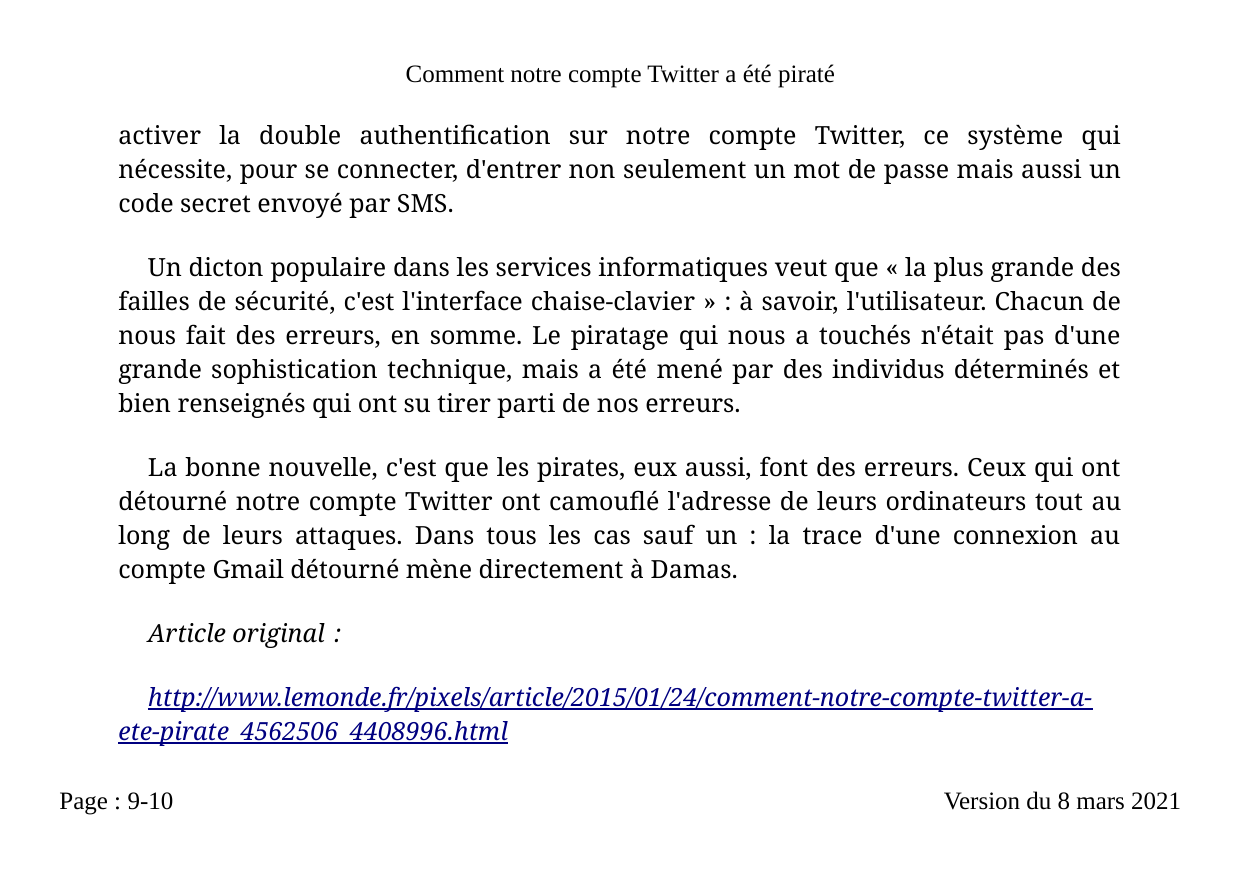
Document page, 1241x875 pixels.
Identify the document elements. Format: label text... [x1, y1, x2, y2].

text La bonne nouvelle, c'est que les pirates, eux aussi, font des erreurs. Ceux qui ont détourné notre compte Twitter ont camouflé l'adresse de leurs ordinateurs tout au long de leurs attaques. Dans tous les cas sauf un : la trace d'une connexion au compte Gmail détourné mène directement à Damas. [118, 450, 1122, 586]
text Un dicton populaire dans les services informatiques veut que « la plus grande des failles de sécurité, c'est l'interface chaise-clavier » : à savoir, l'utilisateur. Chacun de nous fait des erreurs, en somme. Le piratage qui nous a touchés n'était pas d'une grande sophistication technique, mais a été mené par des individus déterminés et bien renseignés qui ont su tirer parti de nos erreurs. [118, 250, 1122, 420]
text Article original : [118, 616, 1122, 649]
text http://www.lemonde.fr/pixels/article/2015/01/24/comment-notre-compte-twitter-a-ete-pirate_4562506_4408996.html [118, 679, 1122, 747]
text activer la double authentification sur notre compte Twitter, ce système qui nécessite, pour se connecter, d'entrer non seulement un mot de passe mais aussi un code secret envoyé par SMS. [118, 118, 1122, 220]
